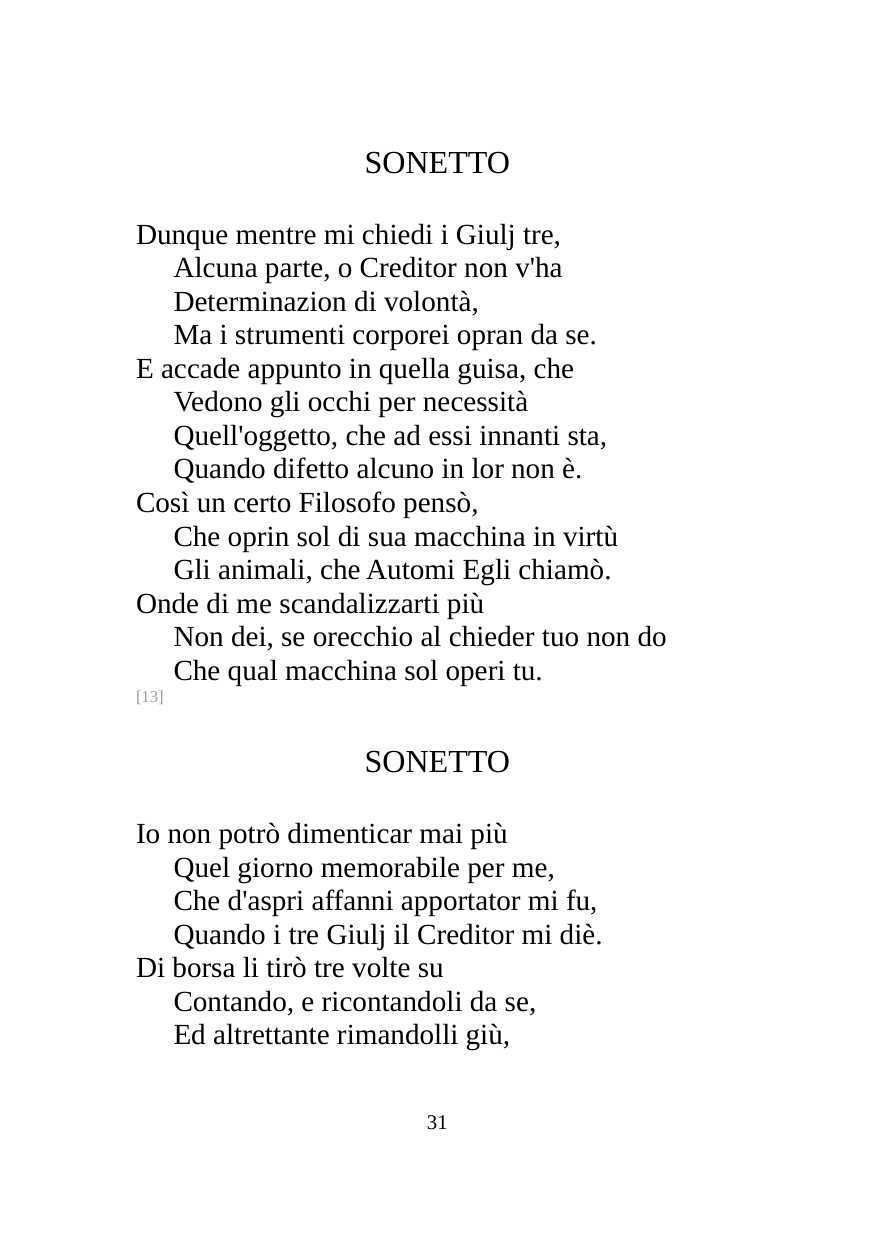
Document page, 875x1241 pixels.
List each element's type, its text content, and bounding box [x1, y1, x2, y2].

text Alcuna parte, o Creditor non v'ha [144, 250, 768, 284]
text Quel giorno memorabile per me, [144, 850, 768, 883]
text [13] [106, 686, 136, 706]
text [13] [164, 686, 768, 706]
text Gli animali, che Automi Egli chiamò. [144, 552, 768, 586]
text Che qual macchina sol operi tu. [144, 653, 768, 686]
text Dunque mentre mi chiedi i Giulj tre, [106, 217, 768, 250]
text Contando, e ricontandoli da se, [144, 984, 768, 1017]
text Di borsa li tirò tre volte su [106, 950, 768, 984]
subtitle SONETTO [106, 143, 768, 180]
text Io non potrò dimenticar mai più [106, 816, 768, 850]
subtitle SONETTO [106, 742, 768, 779]
text Quell'oggetto, che ad essi innanti sta, [144, 418, 768, 452]
text Che d'aspri affanni apportator mi fu, [144, 883, 768, 917]
text Che oprin sol di sua macchina in virtù [144, 519, 768, 552]
text Quando i tre Giulj il Creditor mi diè. [144, 917, 768, 950]
text Ed altrettante rimandolli giù, [144, 1017, 768, 1051]
text Vedono gli occhi per necessità [144, 384, 768, 418]
text E accade appunto in quella guisa, che [106, 351, 768, 384]
text Ma i strumenti corporei opran da se. [144, 317, 768, 351]
text Così un certo Filosofo pensò, [106, 485, 768, 519]
text Onde di me scandalizzarti più [106, 586, 768, 619]
text Determinazion di volontà, [144, 284, 768, 317]
text Quando difetto alcuno in lor non è. [144, 452, 768, 485]
text Non dei, se orecchio al chieder tuo non do [144, 619, 768, 653]
